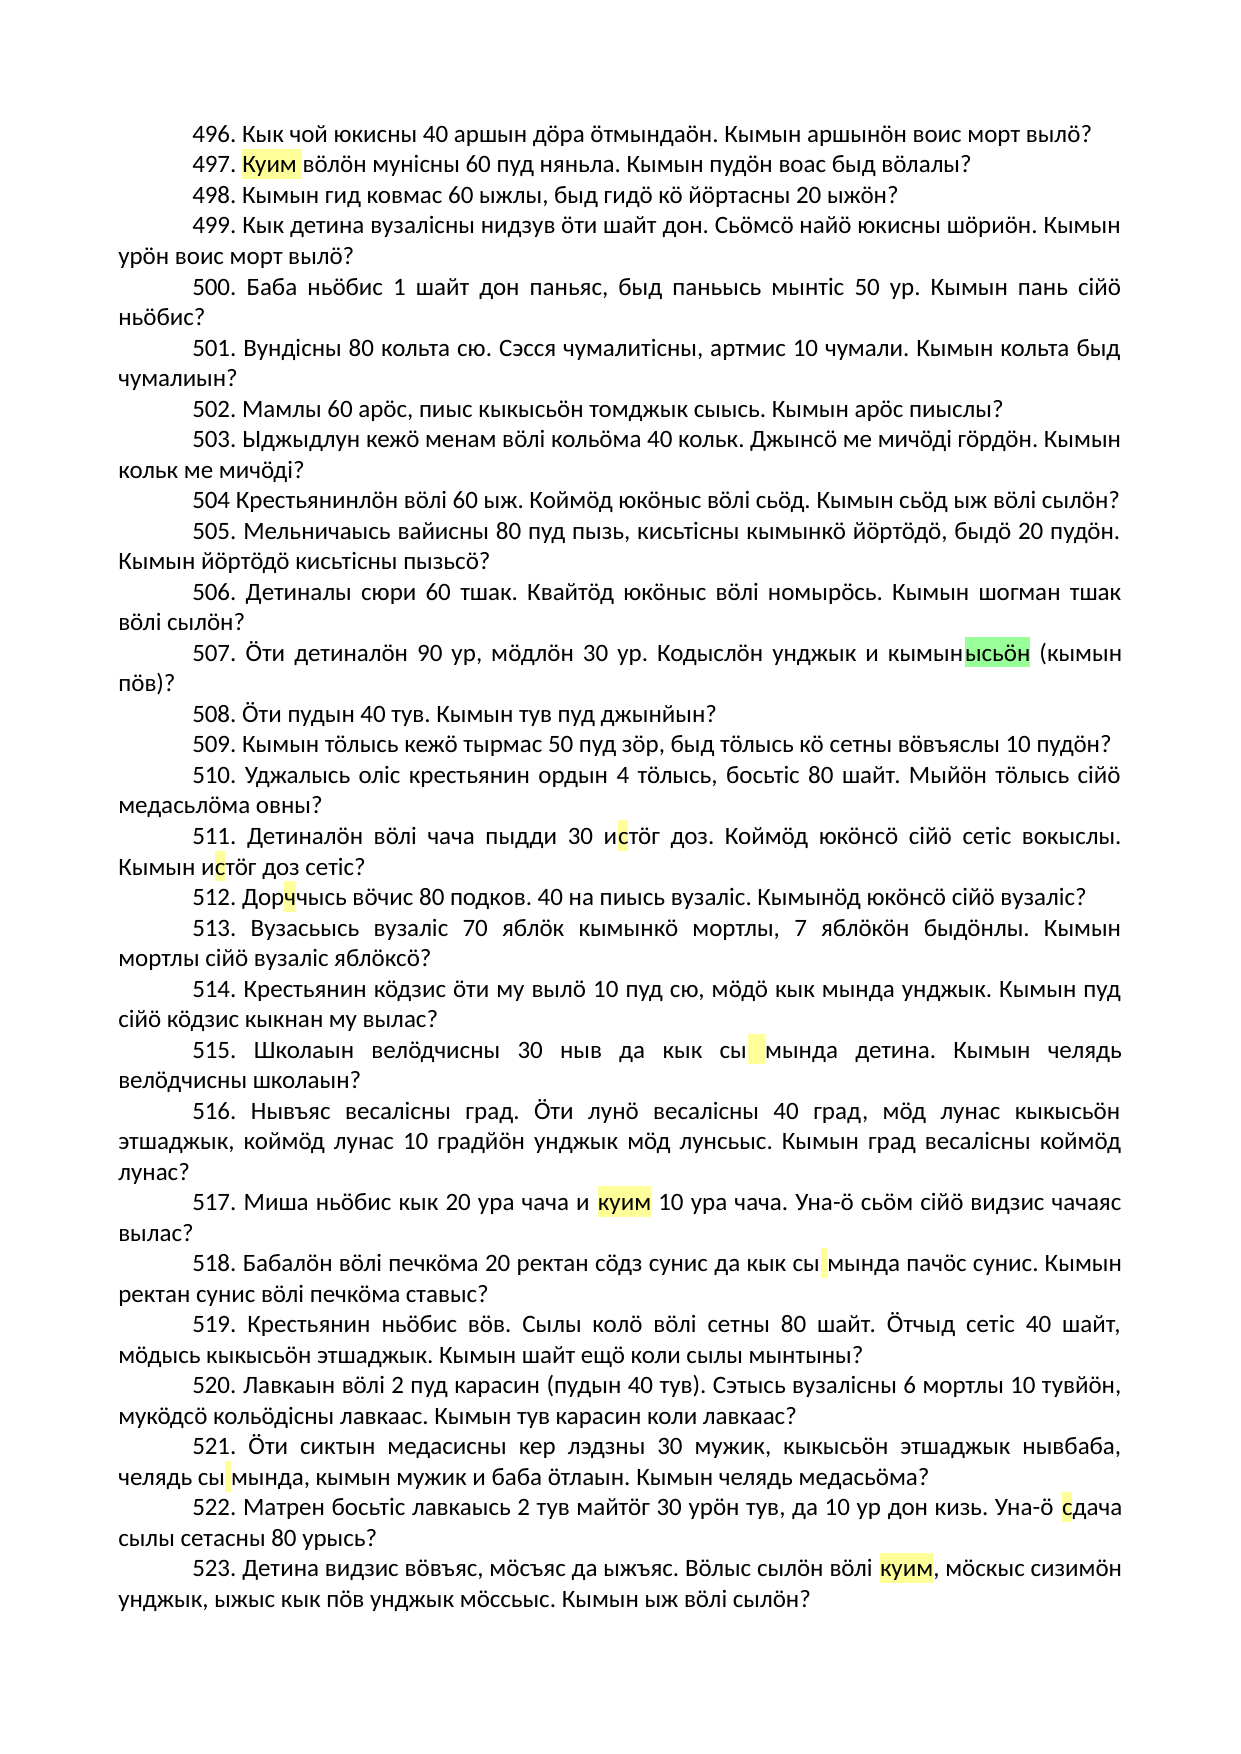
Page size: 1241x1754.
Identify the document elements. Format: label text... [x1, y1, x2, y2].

text 498. Кымын гид ковмас 60 ыжлы, быд гидӧ кӧ йӧртасны 20 ыжӧн? [118, 179, 1122, 210]
text 519. Крестьянин ньӧбис вӧв. Сылы колӧ вӧлі сетны 80 шайт. Ӧтчыд сетіс 40 шайт, мӧдысь кыкысьӧн этшаджык. Кымын шайт ещӧ коли сылы мынтыны? [118, 1308, 1122, 1369]
text 503. Ыджыдлун кежӧ менам вӧлі кольӧма 40 кольк. Джынсӧ ме мичӧді гӧрдӧн. Кымын кольк ме мичӧді? [118, 423, 1122, 484]
text 501. Вундісны 80 кольта сю. Сэсся чумалитісны, артмис 10 чумали. Кымын кольта быд чумалиын? [118, 332, 1122, 393]
text 520. Лавкаын вӧлі 2 пуд карасин (пудын 40 тув). Сэтысь вузалісны 6 мортлы 10 тувйӧн, мукӧдсӧ кольӧдісны лавкаас. Кымын тув карасин коли лавкаас? [118, 1369, 1122, 1431]
text 514. Крестьянин кӧдзис ӧти му вылӧ 10 пуд сю, мӧдӧ кык мында унджык. Кымын пуд сійӧ кӧдзис кыкнан му вылас? [118, 973, 1122, 1034]
text 518. Бабалӧн вӧлі печкӧма 20 ректан сӧдз сунис да кык сы мында пачӧс сунис. Кымын ректан сунис вӧлі печкӧма ставыс? [118, 1247, 1122, 1308]
text 516. Нывъяс весалісны град. Ӧти лунӧ весалісны 40 град, мӧд лунас кыкысьӧн этшаджык, коймӧд лунас 10 градйӧн унджык мӧд лунсьыс. Кымын град весалісны коймӧд лунас? [118, 1095, 1122, 1186]
text 510. Уджалысь оліс крестьянин ордын 4 тӧлысь, босьтіс 80 шайт. Мыйӧн тӧлысь сійӧ медасьлӧма овны? [118, 759, 1122, 820]
text 512. Дорччысь вӧчис 80 подков. 40 на пиысь вузаліс. Кымынӧд юкӧнсӧ сійӧ вузаліс? [118, 881, 1122, 912]
text 499. Кык детина вузалісны нидзув ӧти шайт дон. Сьӧмсӧ найӧ юкисны шӧриӧн. Кымын урӧн воис морт вылӧ? [118, 210, 1122, 271]
text 509. Кымын тӧлысь кежӧ тырмас 50 пуд зӧр, быд тӧлысь кӧ сетны вӧвъяслы 10 пудӧн? [118, 728, 1122, 759]
text 500. Баба ньӧбис 1 шайт дон паньяс, быд паньысь мынтіс 50 ур. Кымын пань сійӧ ньӧбис? [118, 271, 1122, 332]
text 505. Мельничаысь вайисны 80 пуд пызь, кисьтісны кымынкӧ йӧртӧдӧ, быдӧ 20 пудӧн. Кымын йӧртӧдӧ кисьтісны пызьсӧ? [118, 515, 1122, 576]
text 522. Матрен босьтіс лавкаысь 2 тув майтӧг 30 урӧн тув, да 10 ур дон кизь. Уна-ӧ сдача сылы сетасны 80 урысь? [118, 1492, 1122, 1553]
text 513. Вузасьысь вузаліс 70 яблӧк кымынкӧ мортлы, 7 яблӧкӧн быдӧнлы. Кымын мортлы сійӧ вузаліс яблӧксӧ? [118, 912, 1122, 973]
text 517. Миша ньӧбис кык 20 ура чача и куим 10 ура чача. Уна-ӧ сьӧм сійӧ видзис чачаяс вылас? [118, 1186, 1122, 1247]
text 506. Детиналы сюри 60 тшак. Квайтӧд юкӧныс вӧлі номырӧсь. Кымын шогман тшак вӧлі сылӧн? [118, 576, 1122, 637]
text 502. Мамлы 60 арӧс, пиыс кыкысьӧн томджык сыысь. Кымын арӧс пиыслы? [118, 393, 1122, 423]
text 515. Школаын велӧдчисны 30 ныв да кык сы мында детина. Кымын челядь велӧдчисны школаын? [118, 1034, 1122, 1095]
text 508. Ӧти пудын 40 тув. Кымын тув пуд джынйын? [118, 698, 1122, 728]
text 507. Ӧти детиналӧн 90 ур, мӧдлӧн 30 ур. Кодыслӧн унджык и кымынысьӧн (кымын пӧв)? [118, 637, 1122, 698]
text 523. Детина видзис вӧвъяс, мӧсъяс да ыжъяс. Вӧлыс сылӧн вӧлі куим, мӧскыс сизимӧн унджык, ыжыс кык пӧв унджык мӧссьыс. Кымын ыж вӧлі сылӧн? [118, 1553, 1122, 1614]
text 511. Детиналӧн вӧлі чача пыдди 30 истӧг доз. Коймӧд юкӧнсӧ сійӧ сетіс вокыслы. Кымын истӧг доз сетіс? [118, 820, 1122, 881]
text 504 Крестьянинлӧн вӧлі 60 ыж. Коймӧд юкӧныс вӧлі сьӧд. Кымын сьӧд ыж вӧлі сылӧн? [118, 484, 1122, 515]
text 497. Куим вӧлӧн мунісны 60 пуд няньла. Кымын пудӧн воас быд вӧлалы? [118, 149, 1122, 179]
text 496. Кык чой юкисны 40 аршын дӧра ӧтмындаӧн. Кымын аршынӧн воис морт вылӧ? [118, 118, 1122, 149]
text 521. Ӧти сиктын медасисны кер лэдзны 30 мужик, кыкысьӧн этшаджык нывбаба, челядь сы мында, кымын мужик и баба ӧтлаын. Кымын челядь медасьӧма? [118, 1431, 1122, 1492]
